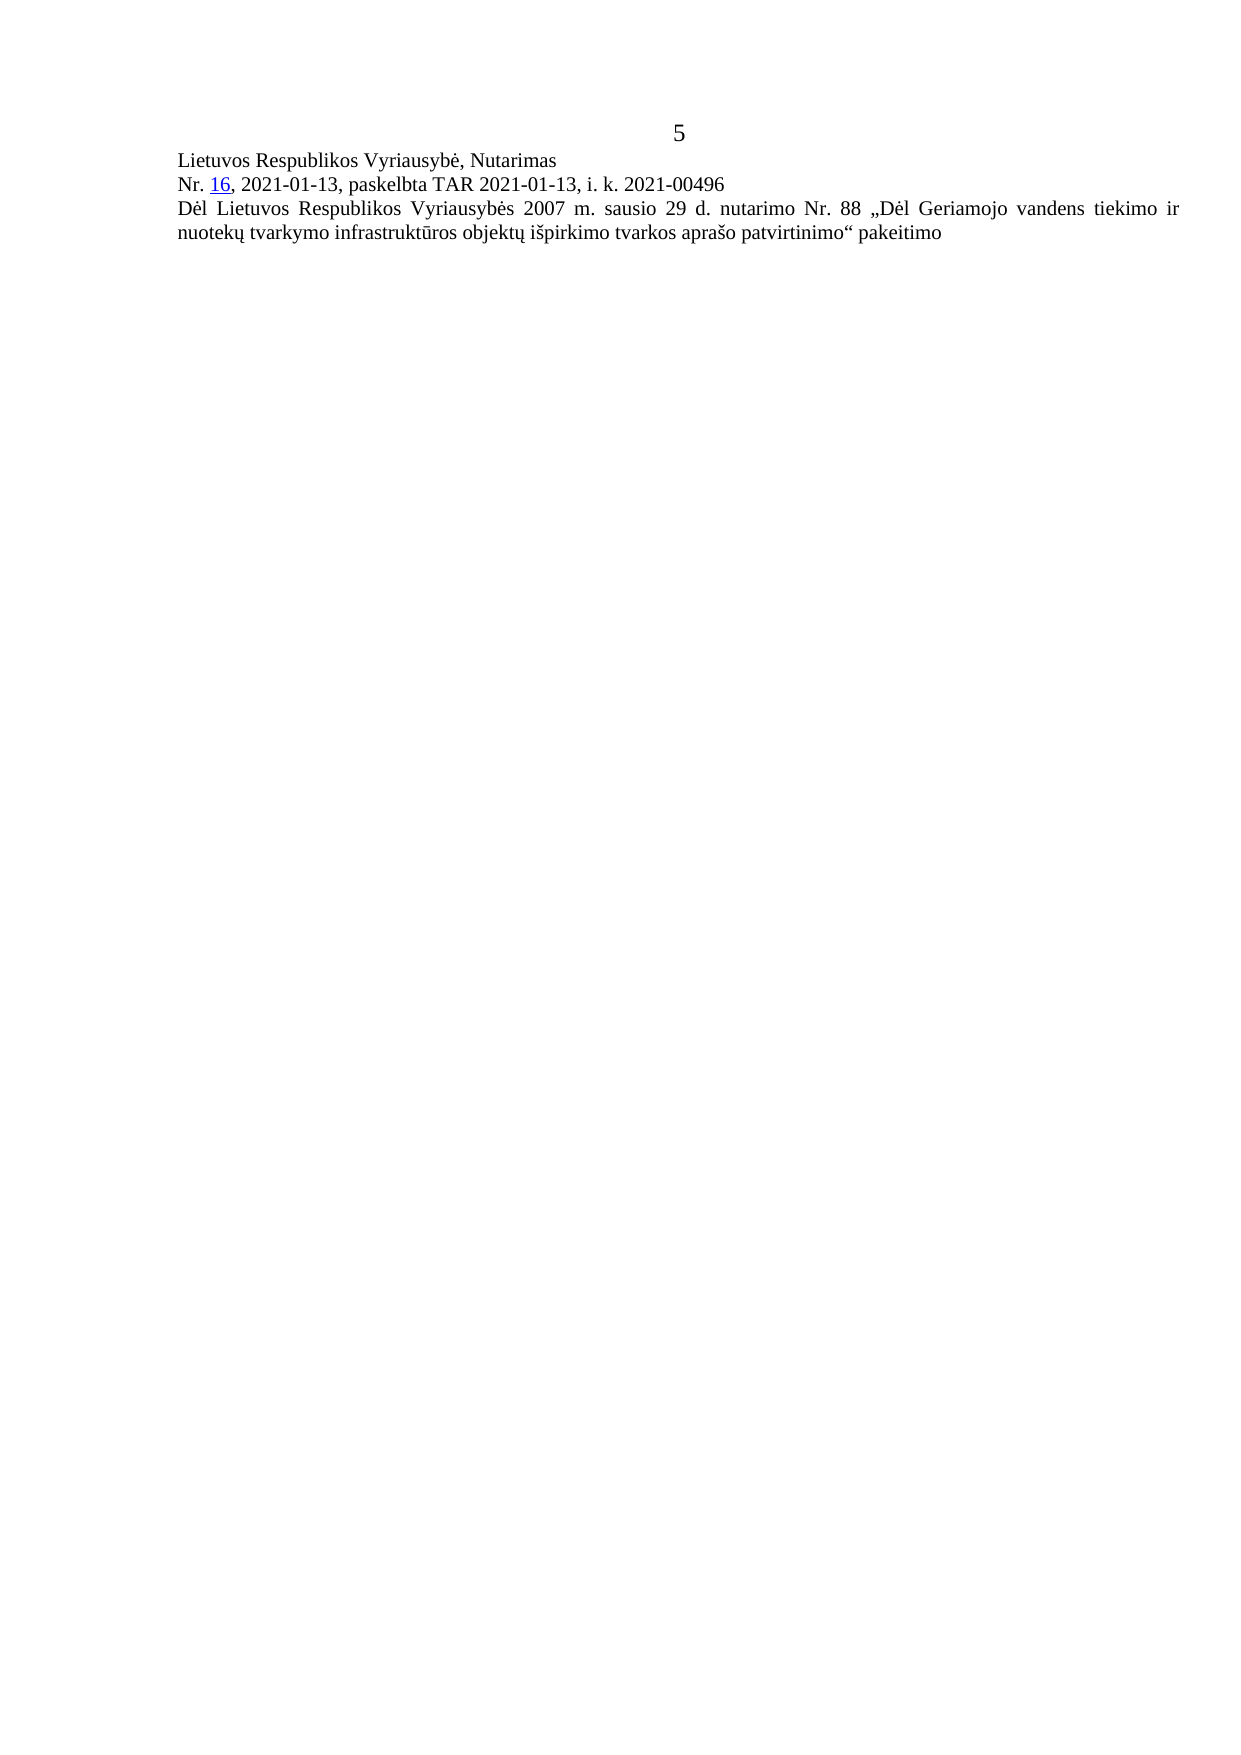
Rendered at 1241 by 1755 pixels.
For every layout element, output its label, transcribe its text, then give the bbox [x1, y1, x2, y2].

text Lietuvos Respublikos Vyriausybė, Nutarimas [177, 148, 1181, 172]
text Nr. 16, 2021-01-13, paskelbta TAR 2021-01-13, i. k. 2021-00496 [177, 172, 1181, 196]
text Dėl Lietuvos Respublikos Vyriausybės 2007 m. sausio 29 d. nutarimo Nr. 88 „Dėl Geriamojo vandens tiekimo ir nuotekų tvarkymo infrastruktūros objektų išpirkimo tvarkos aprašo patvirtinimo“ pakeitimo [177, 196, 1181, 244]
